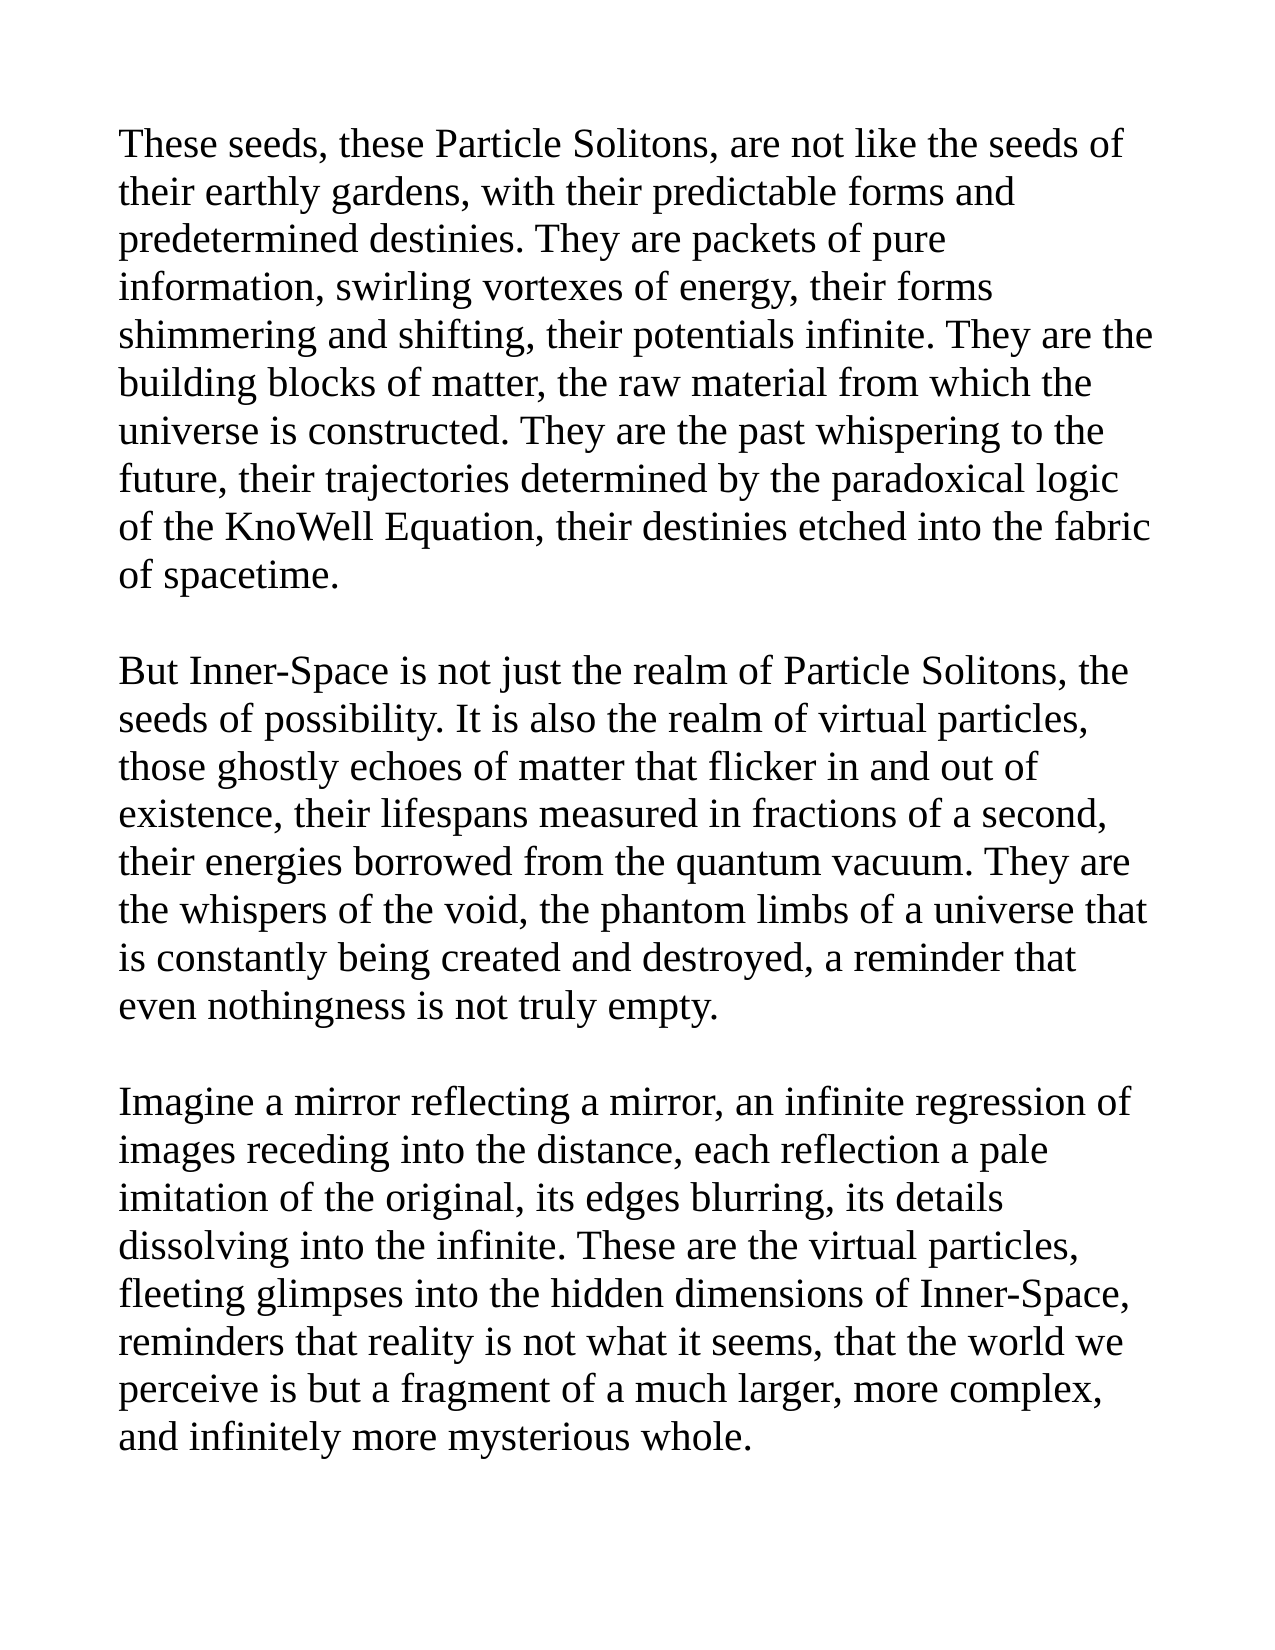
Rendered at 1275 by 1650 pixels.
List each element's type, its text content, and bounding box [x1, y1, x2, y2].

text These seeds, these Particle Solitons, are not like the seeds of their earthly gardens, with their predictable forms and predetermined destinies. They are packets of pure information, swirling vortexes of energy, their forms shimmering and shifting, their potentials infinite. They are the building blocks of matter, the raw material from which the universe is constructed. They are the past whispering to the future, their trajectories determined by the paradoxical logic of the KnoWell Equation, their destinies etched into the fabric of spacetime. [118, 118, 1157, 597]
text But Inner-Space is not just the realm of Particle Solitons, the seeds of possibility. It is also the realm of virtual particles, those ghostly echoes of matter that flicker in and out of existence, their lifespans measured in fractions of a second, their energies borrowed from the quantum vacuum. They are the whispers of the void, the phantom limbs of a universe that is constantly being created and destroyed, a reminder that even nothingness is not truly empty. [118, 645, 1157, 1028]
text Imagine a mirror reflecting a mirror, an infinite regression of images receding into the distance, each reflection a pale imitation of the original, its edges blurring, its details dissolving into the infinite. These are the virtual particles, fleeting glimpses into the hidden dimensions of Inner-Space, reminders that reality is not what it seems, that the world we perceive is but a fragment of a much larger, more complex, and infinitely more mysterious whole. [118, 1076, 1157, 1460]
